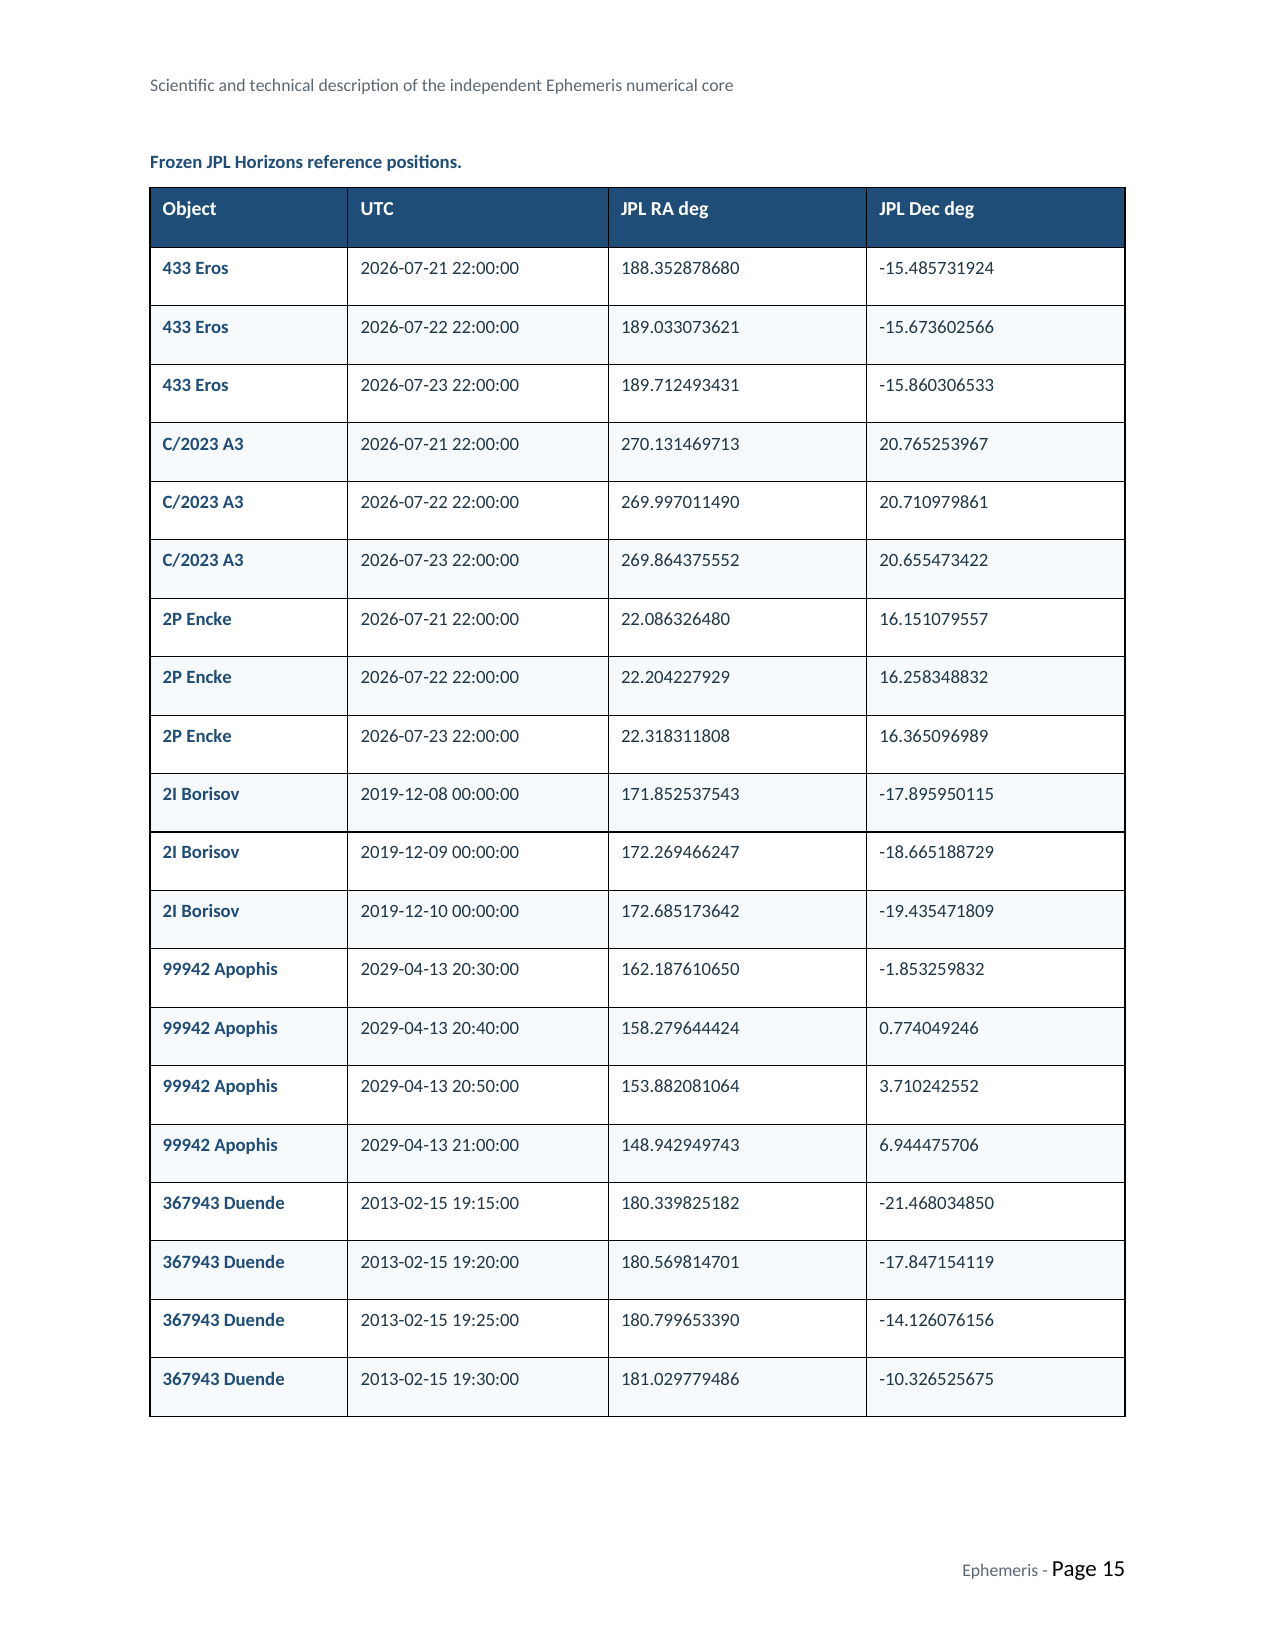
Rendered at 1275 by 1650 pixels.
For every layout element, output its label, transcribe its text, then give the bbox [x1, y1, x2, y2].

table_cell 181.029779486 [609, 1358, 866, 1416]
table_cell -21.468034850 [867, 1183, 1124, 1240]
table_cell 2P Encke [151, 657, 347, 714]
table_cell 2019-12-08 00:00:00 [348, 774, 608, 831]
table_cell 2026-07-23 22:00:00 [348, 716, 608, 773]
table_cell 2026-07-23 22:00:00 [348, 540, 608, 598]
table_header Object [151, 188, 347, 247]
table_cell 2026-07-22 22:00:00 [348, 482, 608, 539]
table_cell 189.712493431 [609, 365, 866, 422]
table_cell 162.187610650 [609, 949, 866, 1007]
table_cell 2026-07-23 22:00:00 [348, 365, 608, 422]
table_cell 188.352878680 [609, 248, 866, 305]
table_cell C/2023 A3 [151, 482, 347, 539]
table_cell 2026-07-21 22:00:00 [348, 599, 608, 656]
table_cell 2013-02-15 19:25:00 [348, 1300, 608, 1357]
table_cell 433 Eros [151, 365, 347, 422]
table_cell 269.997011490 [609, 482, 866, 539]
table_cell 269.864375552 [609, 540, 866, 598]
table_cell 172.685173642 [609, 891, 866, 948]
table_cell 270.131469713 [609, 423, 866, 481]
table_cell 2I Borisov [151, 891, 347, 948]
table_cell 433 Eros [151, 306, 347, 364]
table_cell 0.774049246 [867, 1008, 1124, 1065]
table_cell -18.665188729 [867, 833, 1124, 890]
table_cell -15.485731924 [867, 248, 1124, 305]
table_cell 2I Borisov [151, 774, 347, 831]
table_cell 2019-12-10 00:00:00 [348, 891, 608, 948]
table_cell 2013-02-15 19:20:00 [348, 1241, 608, 1299]
table_cell 180.339825182 [609, 1183, 866, 1240]
table_cell 99942 Apophis [151, 1066, 347, 1123]
table_cell 20.655473422 [867, 540, 1124, 598]
table_cell -17.895950115 [867, 774, 1124, 831]
table_cell 433 Eros [151, 248, 347, 305]
table_cell C/2023 A3 [151, 540, 347, 598]
table_cell 171.852537543 [609, 774, 866, 831]
table_cell 2029-04-13 21:00:00 [348, 1125, 608, 1182]
table_cell 22.086326480 [609, 599, 866, 656]
table_cell 172.269466247 [609, 833, 866, 890]
table_cell 189.033073621 [609, 306, 866, 364]
text Frozen JPL Horizons reference positions. [150, 150, 1125, 173]
table_cell -15.860306533 [867, 365, 1124, 422]
table_cell 2026-07-21 22:00:00 [348, 423, 608, 481]
table_cell 2026-07-22 22:00:00 [348, 657, 608, 714]
table_cell 367943 Duende [151, 1183, 347, 1240]
table_cell 148.942949743 [609, 1125, 866, 1182]
table_cell 180.569814701 [609, 1241, 866, 1299]
table_cell -10.326525675 [867, 1358, 1124, 1416]
table_cell 2I Borisov [151, 833, 347, 890]
table_cell 99942 Apophis [151, 1008, 347, 1065]
table_cell 2P Encke [151, 716, 347, 773]
table_cell -1.853259832 [867, 949, 1124, 1007]
table_cell 22.318311808 [609, 716, 866, 773]
table_cell 2026-07-21 22:00:00 [348, 248, 608, 305]
table_header JPL Dec deg [867, 188, 1124, 247]
table_cell 158.279644424 [609, 1008, 866, 1065]
table_cell 367943 Duende [151, 1300, 347, 1357]
table_cell 153.882081064 [609, 1066, 866, 1123]
table_cell 2026-07-22 22:00:00 [348, 306, 608, 364]
table_cell 2029-04-13 20:30:00 [348, 949, 608, 1007]
table_cell 22.204227929 [609, 657, 866, 714]
table_cell 367943 Duende [151, 1358, 347, 1416]
table_cell -19.435471809 [867, 891, 1124, 948]
table_header JPL RA deg [609, 188, 866, 247]
table_cell 180.799653390 [609, 1300, 866, 1357]
table_cell 2013-02-15 19:30:00 [348, 1358, 608, 1416]
table_cell 3.710242552 [867, 1066, 1124, 1123]
table_cell 16.365096989 [867, 716, 1124, 773]
table_cell 20.765253967 [867, 423, 1124, 481]
table_cell 99942 Apophis [151, 1125, 347, 1182]
table_cell 2029-04-13 20:40:00 [348, 1008, 608, 1065]
table_header UTC [348, 188, 608, 247]
table_cell 16.151079557 [867, 599, 1124, 656]
table_cell 367943 Duende [151, 1241, 347, 1299]
table_cell 20.710979861 [867, 482, 1124, 539]
table_cell 16.258348832 [867, 657, 1124, 714]
table_cell 99942 Apophis [151, 949, 347, 1007]
table_cell 2019-12-09 00:00:00 [348, 833, 608, 890]
table_cell 2013-02-15 19:15:00 [348, 1183, 608, 1240]
table_cell C/2023 A3 [151, 423, 347, 481]
table_cell 6.944475706 [867, 1125, 1124, 1182]
table_cell -15.673602566 [867, 306, 1124, 364]
table_cell 2029-04-13 20:50:00 [348, 1066, 608, 1123]
table_cell -14.126076156 [867, 1300, 1124, 1357]
table_cell -17.847154119 [867, 1241, 1124, 1299]
table_cell 2P Encke [151, 599, 347, 656]
